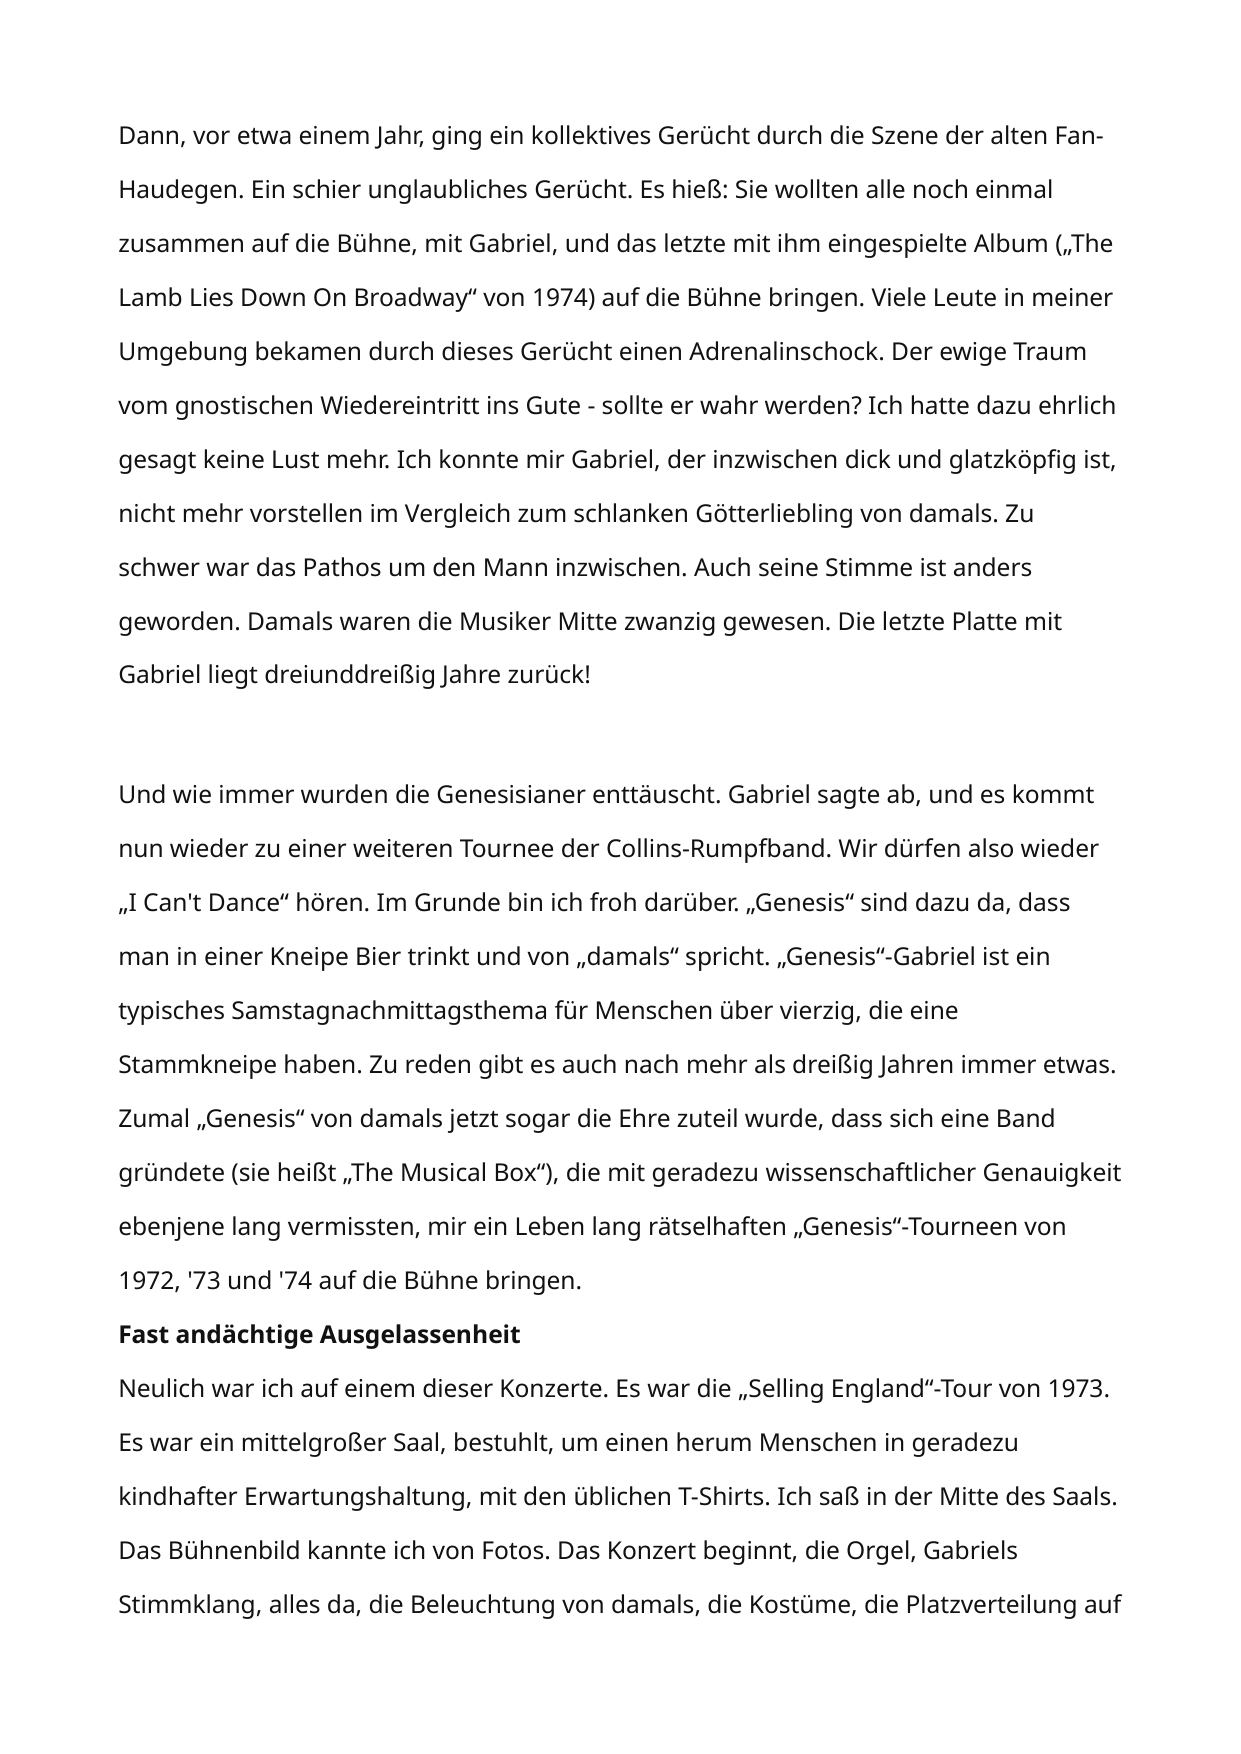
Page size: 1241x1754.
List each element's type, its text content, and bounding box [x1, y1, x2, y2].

text Fast andächtige Ausgelassenheit [118, 1317, 1122, 1351]
text Dann, vor etwa einem Jahr, ging ein kollektives Gerücht durch die Szene der alten Fan-Haudegen. Ein schier unglaubliches Gerücht. Es hieß: Sie wollten alle noch einmal zusammen auf die Bühne, mit Gabriel, und das letzte mit ihm eingespielte Album („The Lamb Lies Down On Broadway“ von 1974) auf die Bühne bringen. Viele Leute in meiner Umgebung bekamen durch dieses Gerücht einen Adrenalinschock. Der ewige Traum vom gnostischen Wiedereintritt ins Gute - sollte er wahr werden? Ich hatte dazu ehrlich gesagt keine Lust mehr. Ich konnte mir Gabriel, der inzwischen dick und glatzköpfig ist, nicht mehr vorstellen im Vergleich zum schlanken Götterliebling von damals. Zu schwer war das Pathos um den Mann inzwischen. Auch seine Stimme ist anders geworden. Damals waren die Musiker Mitte zwanzig gewesen. Die letzte Platte mit Gabriel liegt dreiunddreißig Jahre zurück! [118, 118, 1122, 691]
text Und wie immer wurden die Genesisianer enttäuscht. Gabriel sagte ab, und es kommt nun wieder zu einer weiteren Tournee der Collins-Rumpfband. Wir dürfen also wieder „I Can't Dance“ hören. Im Grunde bin ich froh darüber. „Genesis“ sind dazu da, dass man in einer Kneipe Bier trinkt und von „damals“ spricht. „Genesis“-Gabriel ist ein typisches Samstagnachmittagsthema für Menschen über vierzig, die eine Stammkneipe haben. Zu reden gibt es auch nach mehr als dreißig Jahren immer etwas. Zumal „Genesis“ von damals jetzt sogar die Ehre zuteil wurde, dass sich eine Band gründete (sie heißt „The Musical Box“), die mit geradezu wissenschaftlicher Genauigkeit ebenjene lang vermissten, mir ein Leben lang rätselhaften „Genesis“-Tourneen von 1972, '73 und '74 auf die Bühne bringen. [118, 778, 1122, 1297]
text Neulich war ich auf einem dieser Konzerte. Es war die „Selling England“-Tour von 1973. Es war ein mittelgroßer Saal, bestuhlt, um einen herum Menschen in geradezu kindhafter Erwartungshaltung, mit den üblichen T-Shirts. Ich saß in der Mitte des Saals. Das Bühnenbild kannte ich von Fotos. Das Konzert beginnt, die Orgel, Gabriels Stimmklang, alles da, die Beleuchtung von damals, die Kostüme, die Platzverteilung auf [118, 1371, 1122, 1620]
